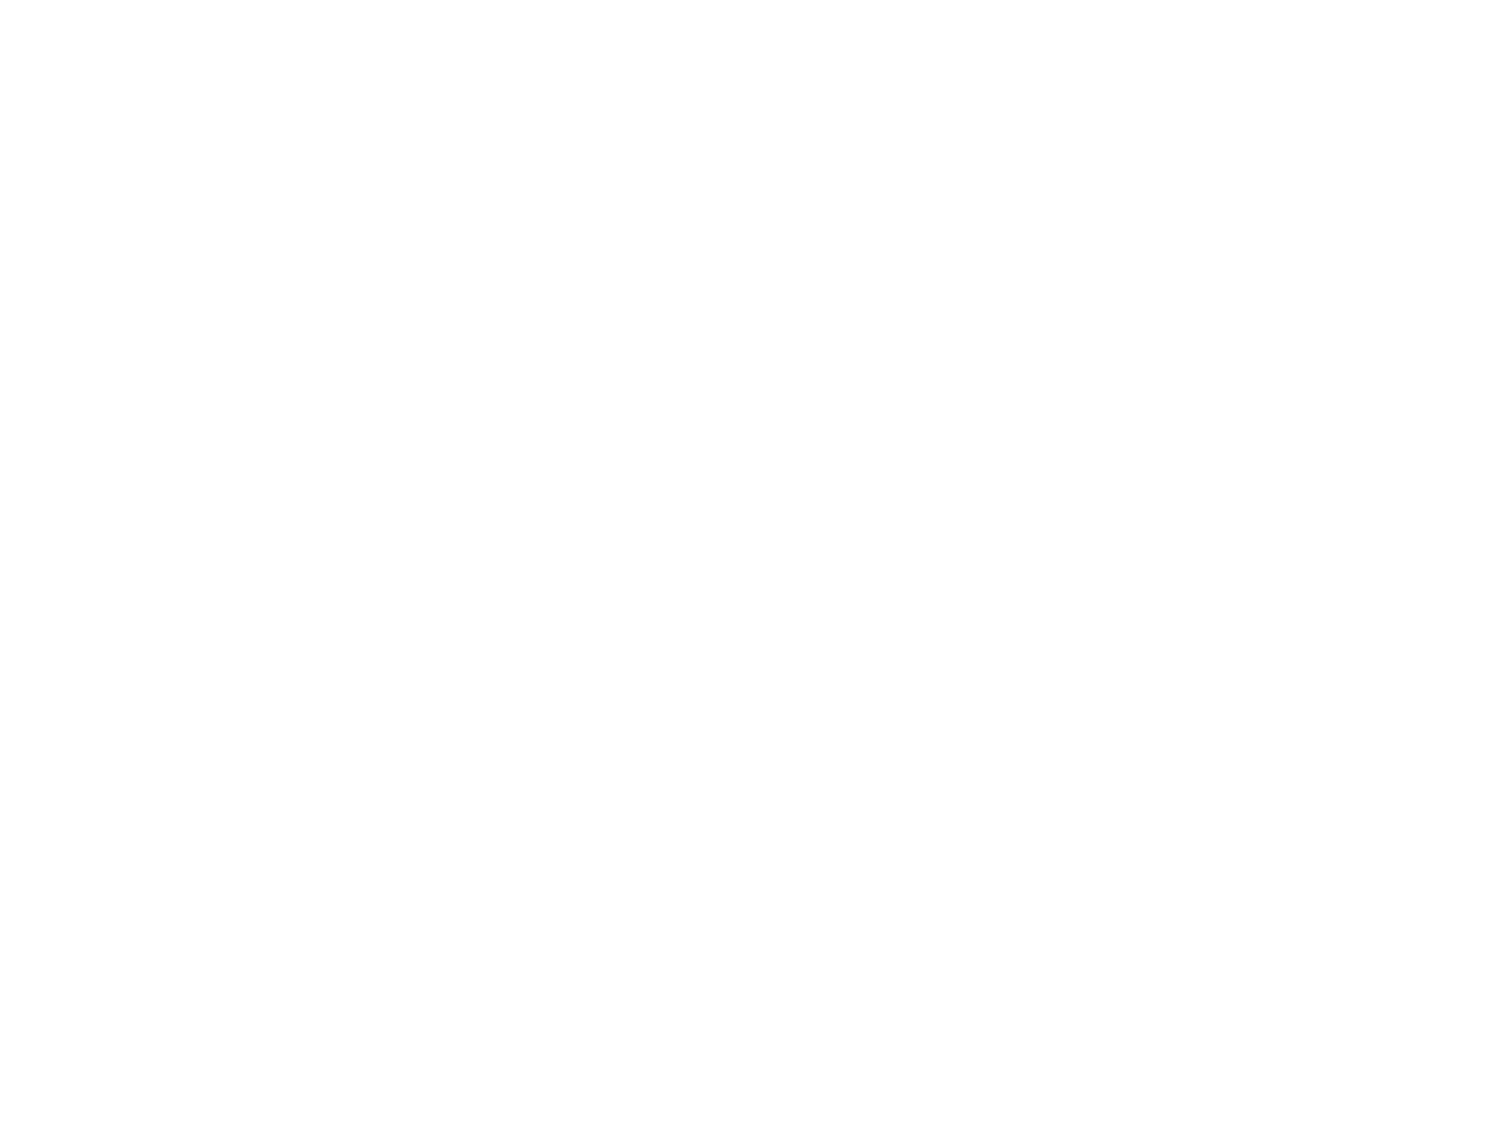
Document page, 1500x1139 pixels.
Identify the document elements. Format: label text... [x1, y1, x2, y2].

text 圖片來源：http://tw.class.uschoolnet.com/class/?csid=css000000050349&id=model8&cl=11950965263-46&mode=con&m8k=1195097757-8994-1378&_ulinktreeid=“、馬祖風管處 [694, 10, 1500, 77]
